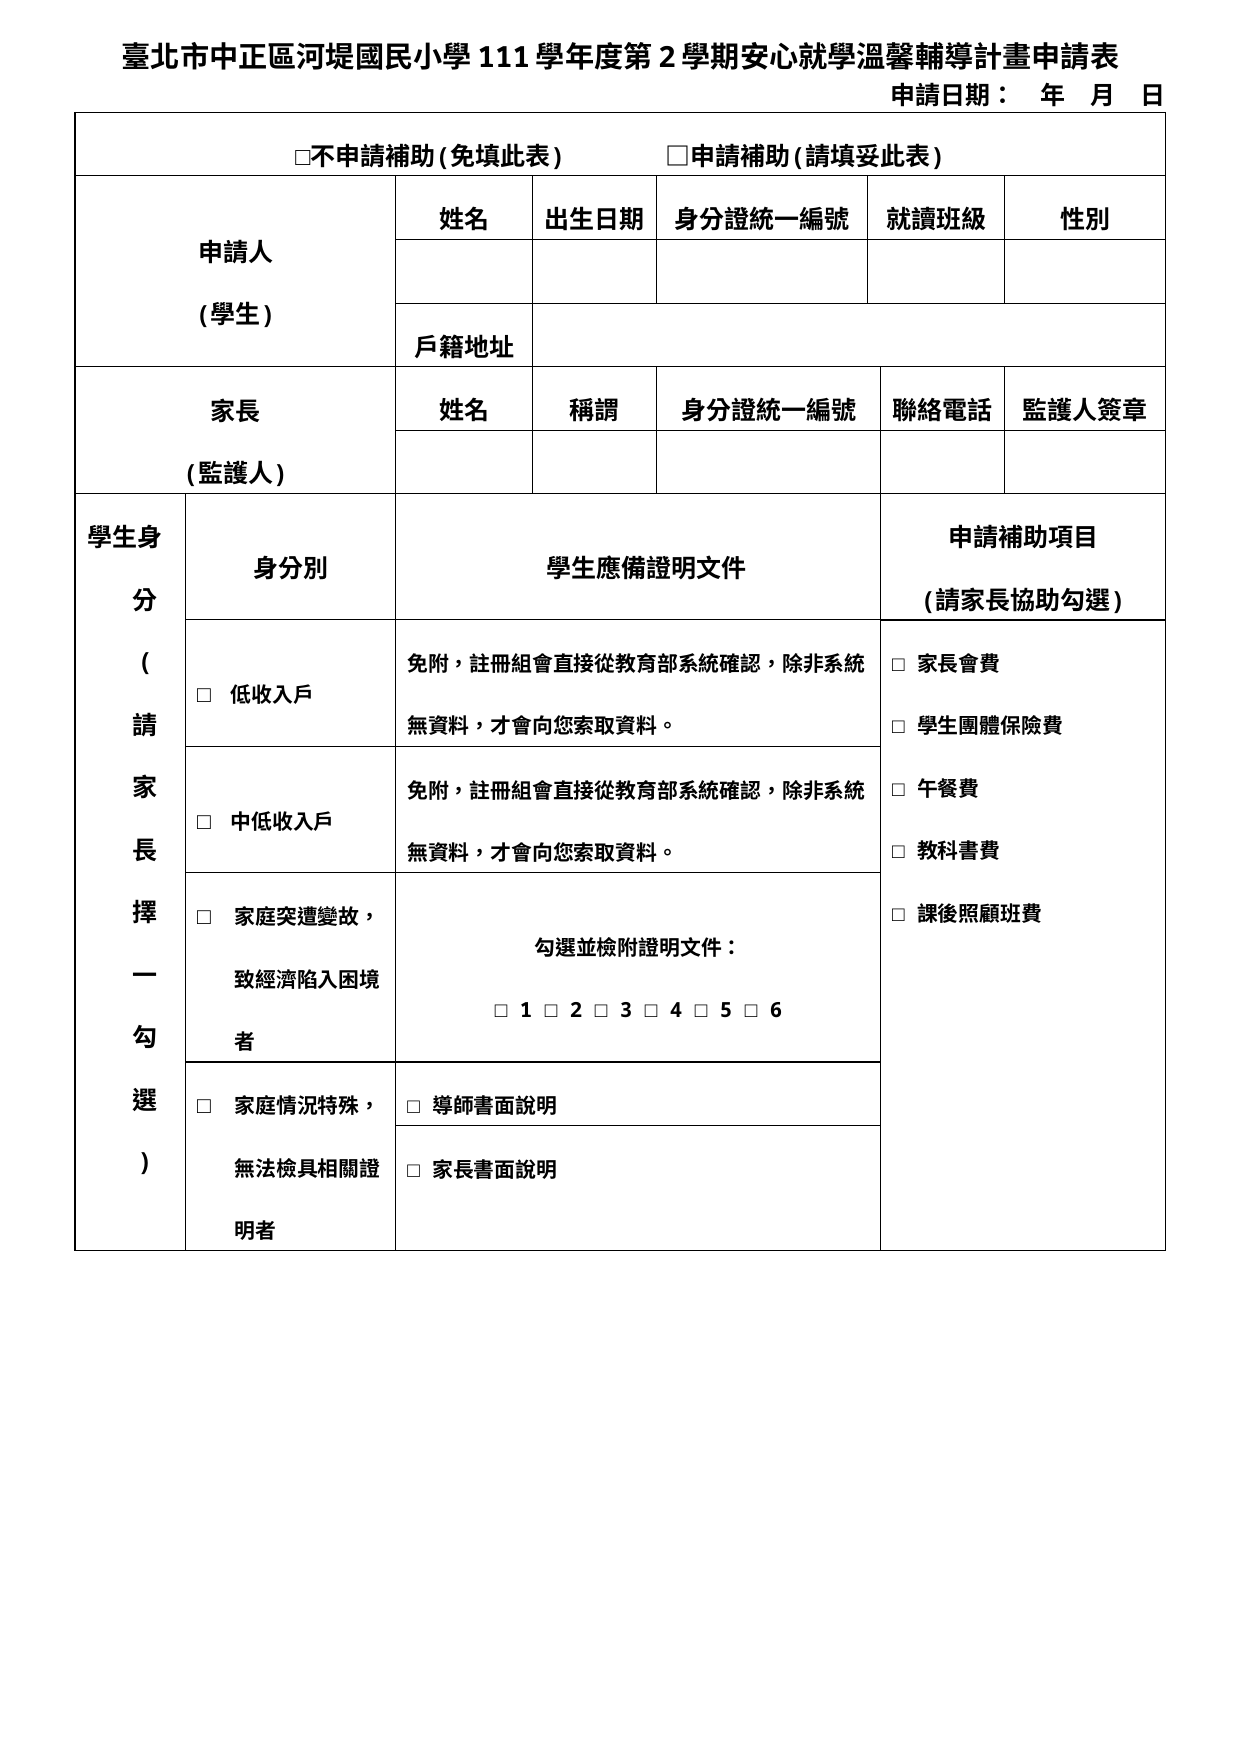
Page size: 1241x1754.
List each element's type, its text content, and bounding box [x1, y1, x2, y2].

table_cell 聯絡電話 [881, 367, 1004, 429]
table_cell 監護人簽章 [1005, 367, 1165, 429]
table_cell 家庭情況特殊，無法檢具相關證明者 [186, 1063, 395, 1250]
table_cell 性別 [1005, 176, 1165, 239]
table_cell 免附，註冊組會直接從教育部系統確認，除非系統無資料，才會向您索取資料。 [396, 747, 880, 872]
table_cell 身分證統一編號 [657, 367, 880, 429]
table_header □不申請補助(免填此表) □申請補助(請填妥此表) [76, 113, 1165, 175]
table_cell 免附，註冊組會直接從教育部系統確認，除非系統無資料，才會向您索取資料。 [396, 620, 880, 746]
table_cell [881, 431, 1004, 493]
table_cell 申請補助項目 (請家長協助勾選) [881, 494, 1165, 619]
table_cell 學生身分(請家長擇一勾選) [76, 494, 185, 1250]
table_cell [1005, 240, 1165, 302]
text 臺北市中正區河堤國民小學111學年度第2學期安心就學溫馨輔導計畫申請表 [75, 33, 1165, 76]
table_cell 學生應備證明文件 [396, 494, 880, 619]
table_cell 申請人 (學生) [76, 176, 395, 366]
text 申請日期： 年 月 日 [75, 76, 1165, 112]
table_cell □ 家長會費 □ 學生團體保險費 □ 午餐費 □ 教科書費 □ 課後照顧班費 [881, 621, 1165, 1250]
table_cell 就讀班級 [868, 176, 1004, 239]
table_cell 出生日期 [533, 176, 656, 239]
table_cell 稱謂 [533, 367, 656, 429]
table_cell 低收入戶 [186, 620, 395, 746]
table_cell [396, 431, 532, 493]
table_cell 勾選並檢附證明文件： □ 1 □ 2 □ 3 □ 4 □ 5 □ 6 [396, 873, 880, 1061]
table_cell 身分證統一編號 [657, 176, 867, 239]
table_cell [657, 240, 867, 302]
table_cell 姓名 [396, 367, 532, 429]
table_cell 身分別 [186, 494, 395, 619]
table_cell □ 導師書面說明 [396, 1063, 880, 1125]
table_cell 姓名 [396, 176, 532, 239]
table_cell [396, 240, 532, 302]
table_cell [533, 240, 656, 302]
table_cell [1005, 431, 1165, 493]
table_cell 家庭突遭變故，致經濟陷入困境者 [186, 873, 395, 1061]
table_cell 戶籍地址 [396, 304, 532, 366]
table_cell 家長 (監護人) [76, 367, 395, 493]
table_cell 中低收入戶 [186, 747, 395, 872]
table_cell [868, 240, 1004, 302]
table_cell □ 家長書面說明 [396, 1126, 880, 1250]
table_cell [533, 304, 1165, 366]
table_cell [657, 431, 880, 493]
table_cell [533, 431, 656, 493]
